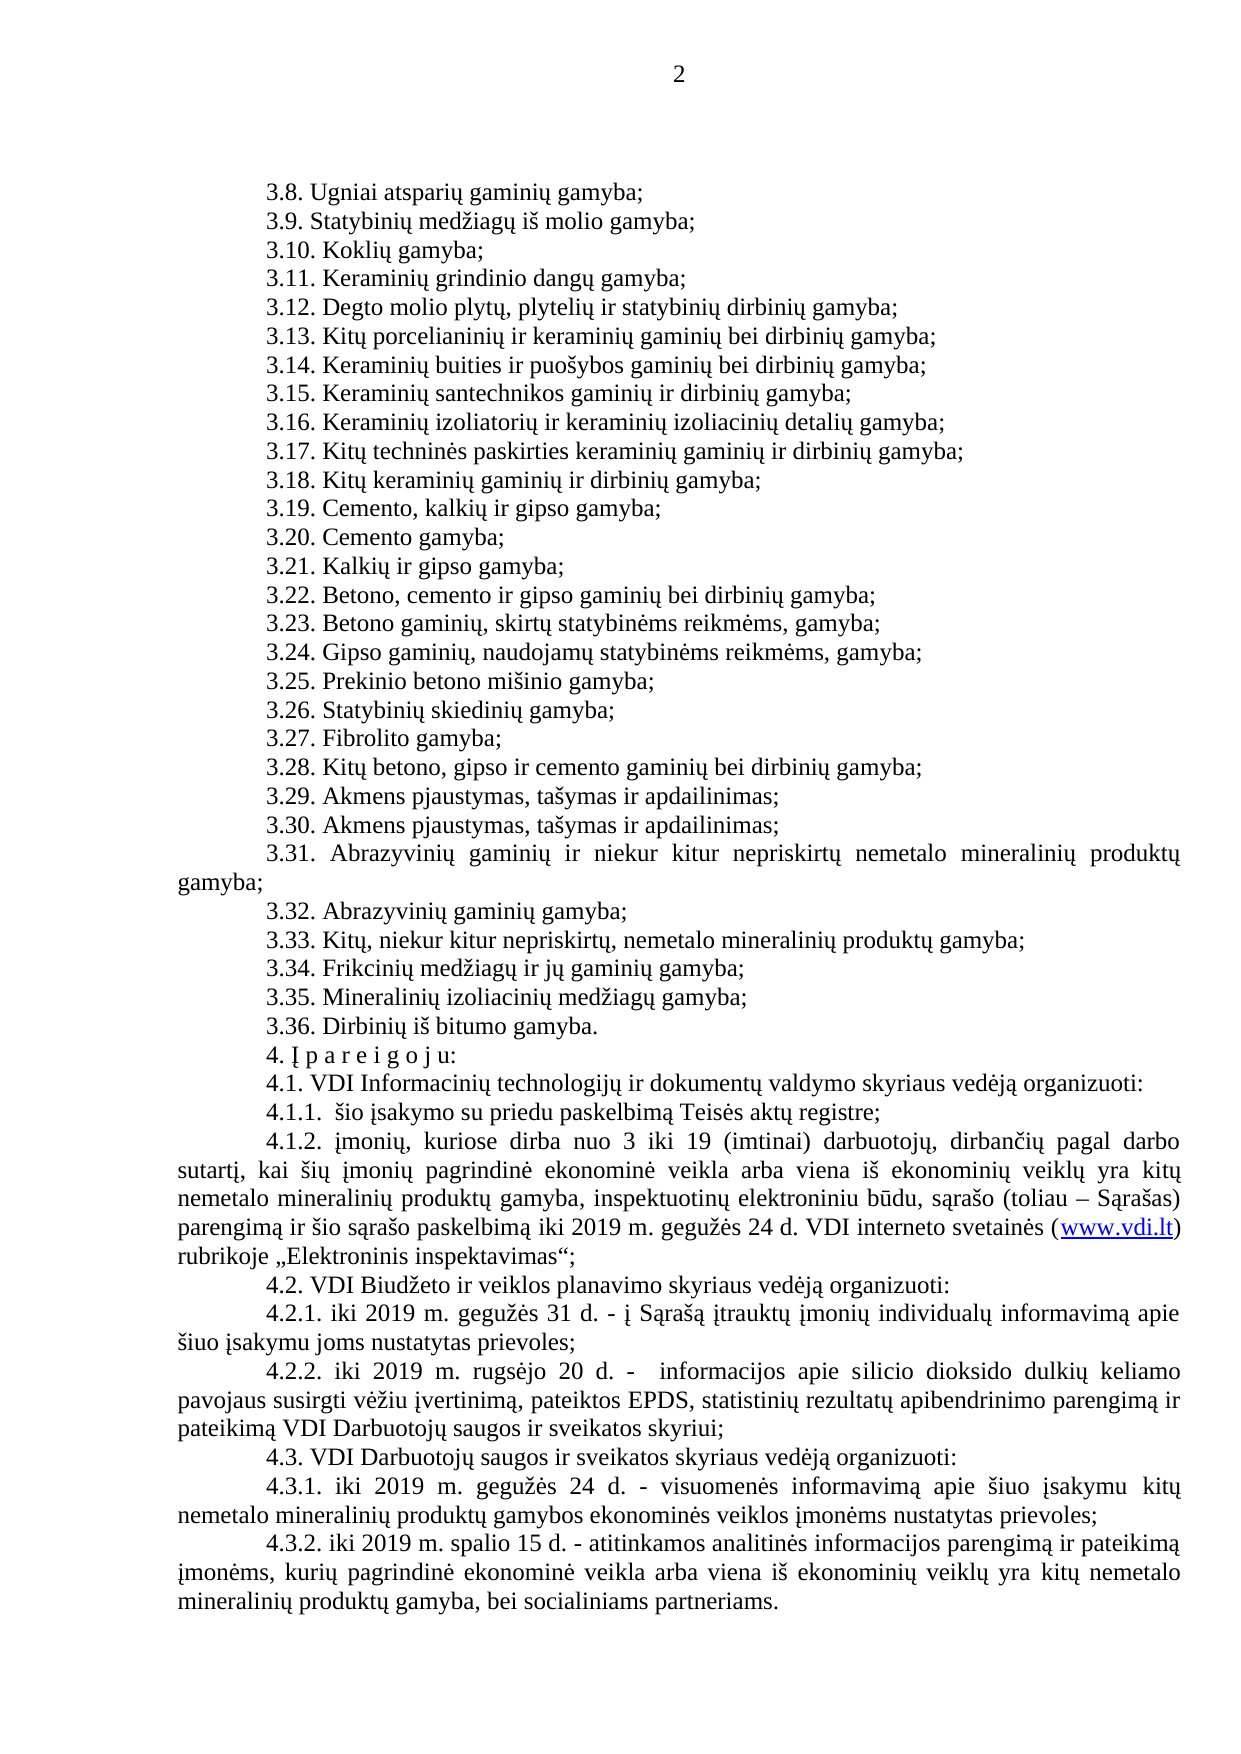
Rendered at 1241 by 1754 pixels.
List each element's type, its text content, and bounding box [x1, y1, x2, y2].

text 3.8. Ugniai atsparių gaminių gamyba; [177, 177, 1181, 206]
text 3.35. Mineralinių izoliacinių medžiagų gamyba; [177, 982, 1181, 1011]
text 4.3. VDI Darbuotojų saugos ir sveikatos skyriaus vedėją organizuoti: [177, 1442, 1181, 1471]
text 4.1. VDI Informacinių technologijų ir dokumentų valdymo skyriaus vedėją organizuoti: [177, 1068, 1181, 1097]
text 4.1.1. šio įsakymo su priedu paskelbimą Teisės aktų registre; [177, 1097, 1181, 1126]
text 3.26. Statybinių skiedinių gamyba; [177, 695, 1181, 723]
text 3.20. Cemento gamyba; [177, 522, 1181, 551]
text 3.22. Betono, cemento ir gipso gaminių bei dirbinių gamyba; [177, 580, 1181, 608]
text 4.2. VDI Biudžeto ir veiklos planavimo skyriaus vedėją organizuoti: [177, 1270, 1181, 1298]
text 3.11. Keraminių grindinio dangų gamyba; [177, 263, 1181, 292]
text 3.23. Betono gaminių, skirtų statybinėms reikmėms, gamyba; [177, 608, 1181, 637]
text 3.13. Kitų porcelianinių ir keraminių gaminių bei dirbinių gamyba; [177, 321, 1181, 350]
text 3.24. Gipso gaminių, naudojamų statybinėms reikmėms, gamyba; [177, 637, 1181, 666]
text 3.28. Kitų betono, gipso ir cemento gaminių bei dirbinių gamyba; [177, 752, 1181, 781]
text 3.14. Keraminių buities ir puošybos gaminių bei dirbinių gamyba; [177, 350, 1181, 378]
text 3.34. Frikcinių medžiagų ir jų gaminių gamyba; [177, 953, 1181, 982]
text 3.32. Abrazyvinių gaminių gamyba; [177, 896, 1181, 925]
text 3.9. Statybinių medžiagų iš molio gamyba; [177, 206, 1181, 235]
text 3.27. Fibrolito gamyba; [177, 723, 1181, 752]
text 4.3.1. iki 2019 m. gegužės 24 d. - visuomenės informavimą apie šiuo įsakymu kitų nemetalo mineralinių produktų gamybos ekonominės veiklos įmonėms nustatytas prievoles; [177, 1471, 1181, 1528]
text 3.17. Kitų techninės paskirties keraminių gaminių ir dirbinių gamyba; [177, 436, 1181, 465]
text 4.2.2. iki 2019 m. rugsėjo 20 d. - informacijos apie silicio dioksido dulkių keliamo pavojaus susirgti vėžiu įvertinimą, pateiktos EPDS, statistinių rezultatų apibendrinimo parengimą ir pateikimą VDI Darbuotojų saugos ir sveikatos skyriui; [177, 1356, 1181, 1442]
text 3.19. Cemento, kalkių ir gipso gamyba; [177, 493, 1181, 522]
text 3.33. Kitų, niekur kitur nepriskirtų, nemetalo mineralinių produktų gamyba; [177, 925, 1181, 953]
text 3.18. Kitų keraminių gaminių ir dirbinių gamyba; [177, 465, 1181, 493]
text 3.25. Prekinio betono mišinio gamyba; [177, 666, 1181, 695]
text 3.29. Akmens pjaustymas, tašymas ir apdailinimas; [177, 781, 1181, 810]
text 4.1.2. įmonių, kuriose dirba nuo 3 iki 19 (imtinai) darbuotojų, dirbančių pagal darbo sutartį, kai šių įmonių pagrindinė ekonominė veikla arba viena iš ekonominių veiklų yra kitų nemetalo mineralinių produktų gamyba, inspektuotinų elektroniniu būdu, sąrašo (toliau – Sąrašas) parengimą ir šio sąrašo paskelbimą iki 2019 m. gegužės 24 d. VDI interneto svetainės (www.vdi.lt) rubrikoje „Elektroninis inspektavimas“; [177, 1126, 1181, 1270]
text 3.10. Koklių gamyba; [177, 235, 1181, 263]
text 4.2.1. iki 2019 m. gegužės 31 d. - į Sąrašą įtrauktų įmonių individualų informavimą apie šiuo įsakymu joms nustatytas prievoles; [177, 1298, 1181, 1356]
text 4. Į p a r e i g o j u: [177, 1040, 1181, 1068]
text 3.16. Keraminių izoliatorių ir keraminių izoliacinių detalių gamyba; [177, 407, 1181, 436]
text 3.36. Dirbinių iš bitumo gamyba. [177, 1011, 1181, 1040]
text 4.3.2. iki 2019 m. spalio 15 d. - atitinkamos analitinės informacijos parengimą ir pateikimą įmonėms, kurių pagrindinė ekonominė veikla arba viena iš ekonominių veiklų yra kitų nemetalo mineralinių produktų gamyba, bei socialiniams partneriams. [177, 1528, 1181, 1615]
text 3.21. Kalkių ir gipso gamyba; [177, 551, 1181, 580]
text 3.30. Akmens pjaustymas, tašymas ir apdailinimas; [177, 810, 1181, 838]
text 3.12. Degto molio plytų, plytelių ir statybinių dirbinių gamyba; [177, 292, 1181, 321]
text 3.31. Abrazyvinių gaminių ir niekur kitur nepriskirtų nemetalo mineralinių produktų gamyba; [177, 838, 1181, 896]
text 3.15. Keraminių santechnikos gaminių ir dirbinių gamyba; [177, 378, 1181, 407]
